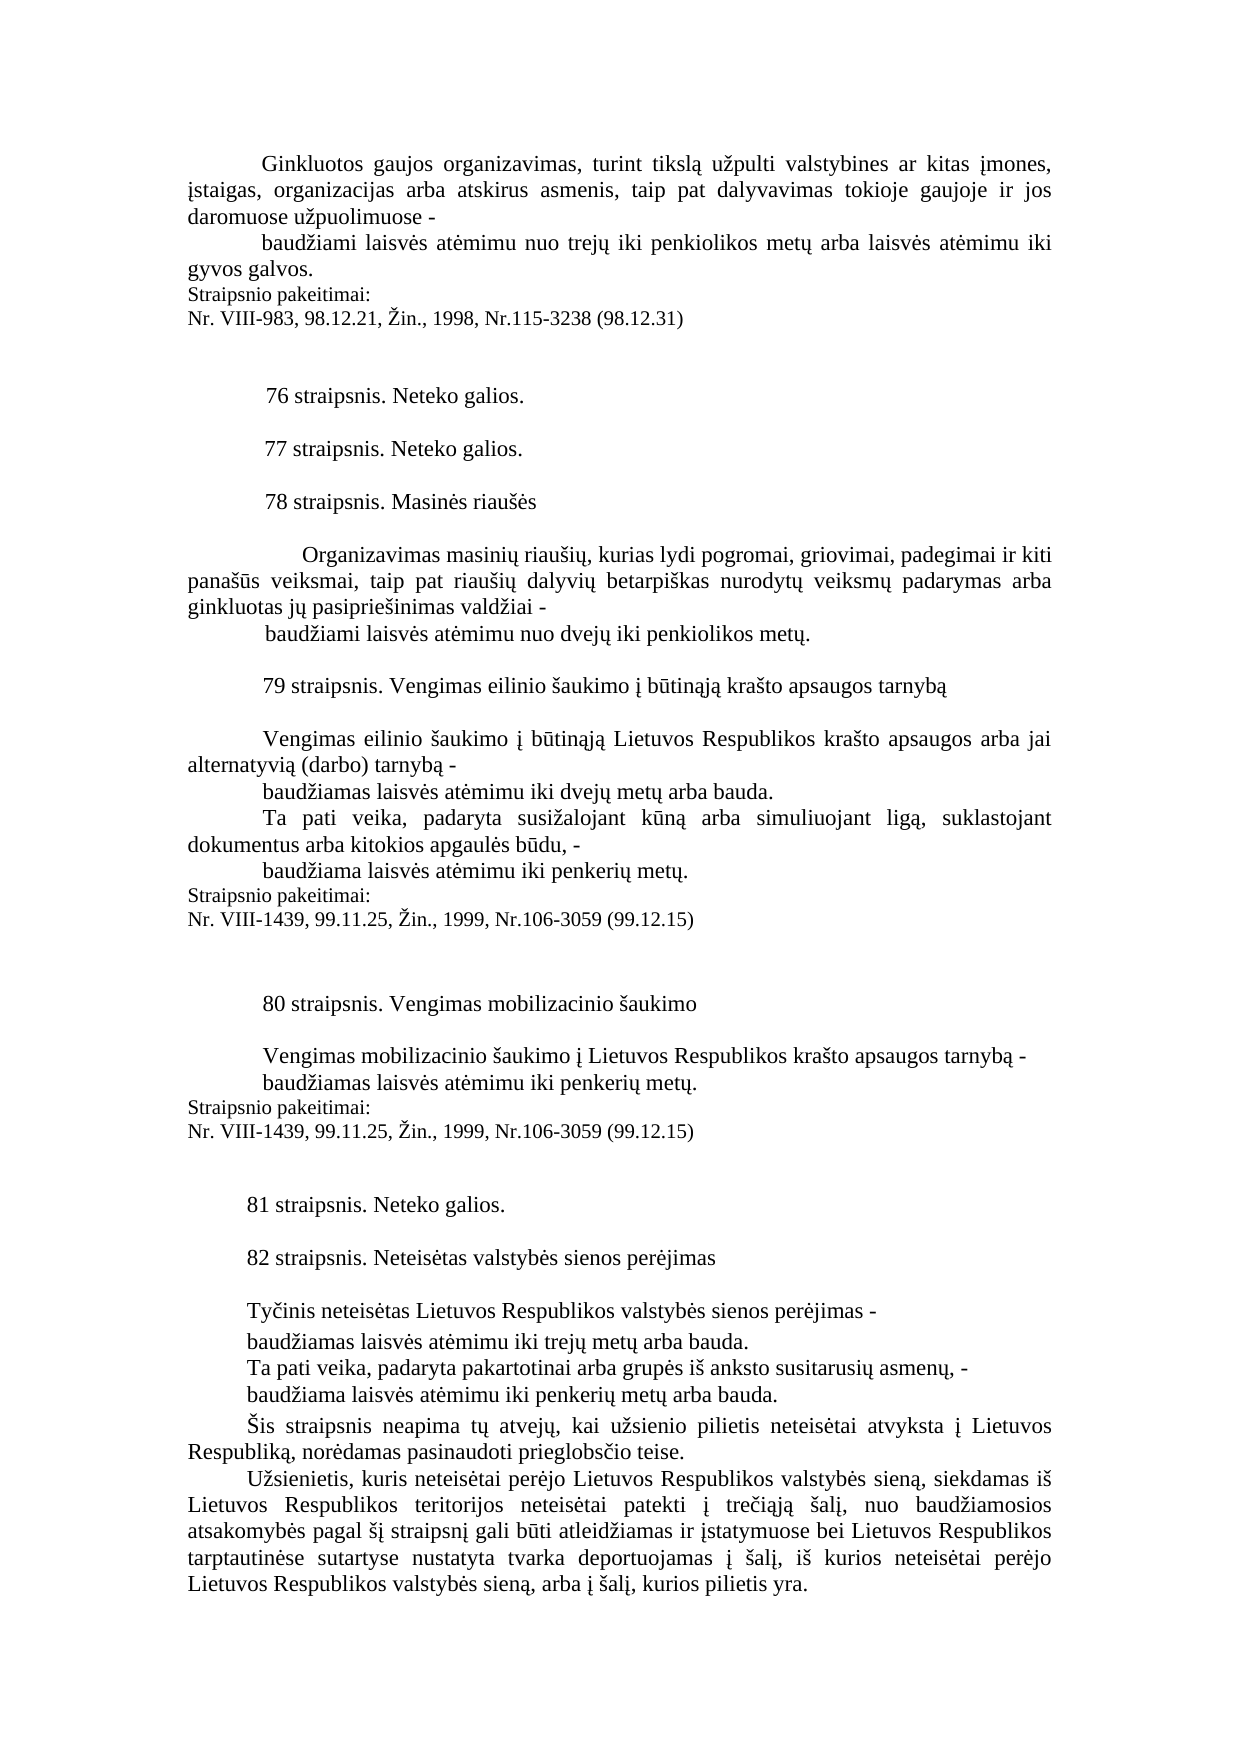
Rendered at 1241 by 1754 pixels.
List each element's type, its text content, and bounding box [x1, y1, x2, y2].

text Užsienietis, kuris neteisėtai perėjo Lietuvos Respublikos valstybės sieną, siekdamas iš Lietuvos Respublikos teritorijos neteisėtai patekti į trečiąją šalį, nuo baudžiamosios atsakomybės pagal šį straipsnį gali būti atleidžiamas ir įstatymuose bei Lietuvos Respublikos tarptautinėse sutartyse nustatyta tvarka deportuojamas į šalį, iš kurios neteisėtai perėjo Lietuvos Respublikos valstybės sieną, arba į šalį, kurios pilietis yra. [187, 1465, 1053, 1597]
text Vengimas mobilizacinio šaukimo į Lietuvos Respublikos krašto apsaugos tarnybą - [187, 1042, 1053, 1069]
text baudžiama laisvės atėmimu iki penkerių metų. [187, 857, 1053, 883]
text 78 straipsnis. Masinės riaušės [205, 488, 1053, 514]
text Vengimas eilinio šaukimo į būtinąją Lietuvos Respublikos krašto apsaugos arba jai alternatyvią (darbo) tarnybą - [187, 725, 1053, 778]
text 82 straipsnis. Neteisėtas valstybės sienos perėjimas [187, 1244, 1053, 1270]
text baudžiama laisvės atėmimu iki penkerių metų arba bauda. [187, 1381, 1053, 1407]
text baudžiami laisvės atėmimu nuo dvejų iki penkiolikos metų. [206, 620, 1053, 646]
text Ta pati veika, padaryta pakartotinai arba grupės iš anksto susitarusių asmenų, - [187, 1354, 1053, 1381]
text Straipsnio pakeitimai: [187, 883, 1053, 907]
text Tyčinis neteisėtas Lietuvos Respublikos valstybės sienos perėjimas - [187, 1297, 1053, 1323]
text baudžiami laisvės atėmimu nuo trejų iki penkiolikos metų arba laisvės atėmimu iki gyvos galvos. [187, 229, 1053, 282]
text baudžiamas laisvės atėmimu iki penkerių metų. [187, 1069, 1053, 1095]
text Nr. VIII-983, 98.12.21, Žin., 1998, Nr.115-3238 (98.12.31) [187, 306, 1053, 330]
text 80 straipsnis. Vengimas mobilizacinio šaukimo [187, 989, 1053, 1016]
text Straipsnio pakeitimai: [187, 1095, 1053, 1119]
text Straipsnio pakeitimai: [187, 282, 1053, 306]
text Nr. VIII-1439, 99.11.25, Žin., 1999, Nr.106-3059 (99.12.15) [187, 907, 1053, 931]
text Organizavimas masinių riaušių, kurias lydi pogromai, griovimai, padegimai ir kiti panašūs veiksmai, taip pat riaušių dalyvių betarpiškas nurodytų veiksmų padarymas arba ginkluotas jų pasipriešinimas valdžiai - [187, 541, 1053, 620]
text Ginkluotos gaujos organizavimas, turint tikslą užpulti valstybines ar kitas įmones, įstaigas, organizacijas arba atskirus asmenis, taip pat dalyvavimas tokioje gaujoje ir jos daromuose užpuolimuose - [187, 150, 1053, 229]
text Šis straipsnis neapima tų atvejų, kai užsienio pilietis neteisėtai atvyksta į Lietuvos Respubliką, norėdamas pasinaudoti prieglobsčio teise. [187, 1412, 1053, 1465]
text 76 straipsnis. Neteko galios. [206, 383, 1053, 409]
text baudžiamas laisvės atėmimu iki trejų metų arba bauda. [247, 1328, 1053, 1354]
text 79 straipsnis. Vengimas eilinio šaukimo į būtinąją krašto apsaugos tarnybą [187, 672, 1053, 699]
text baudžiamas laisvės atėmimu iki dvejų metų arba bauda. [187, 778, 1053, 804]
text 81 straipsnis. Neteko galios. [206, 1191, 1053, 1218]
text Nr. VIII-1439, 99.11.25, Žin., 1999, Nr.106-3059 (99.12.15) [187, 1119, 1053, 1143]
text Ta pati veika, padaryta susižalojant kūną arba simuliuojant ligą, suklastojant dokumentus arba kitokios apgaulės būdu, - [187, 804, 1053, 857]
text 77 straipsnis. Neteko galios. [205, 435, 1053, 462]
